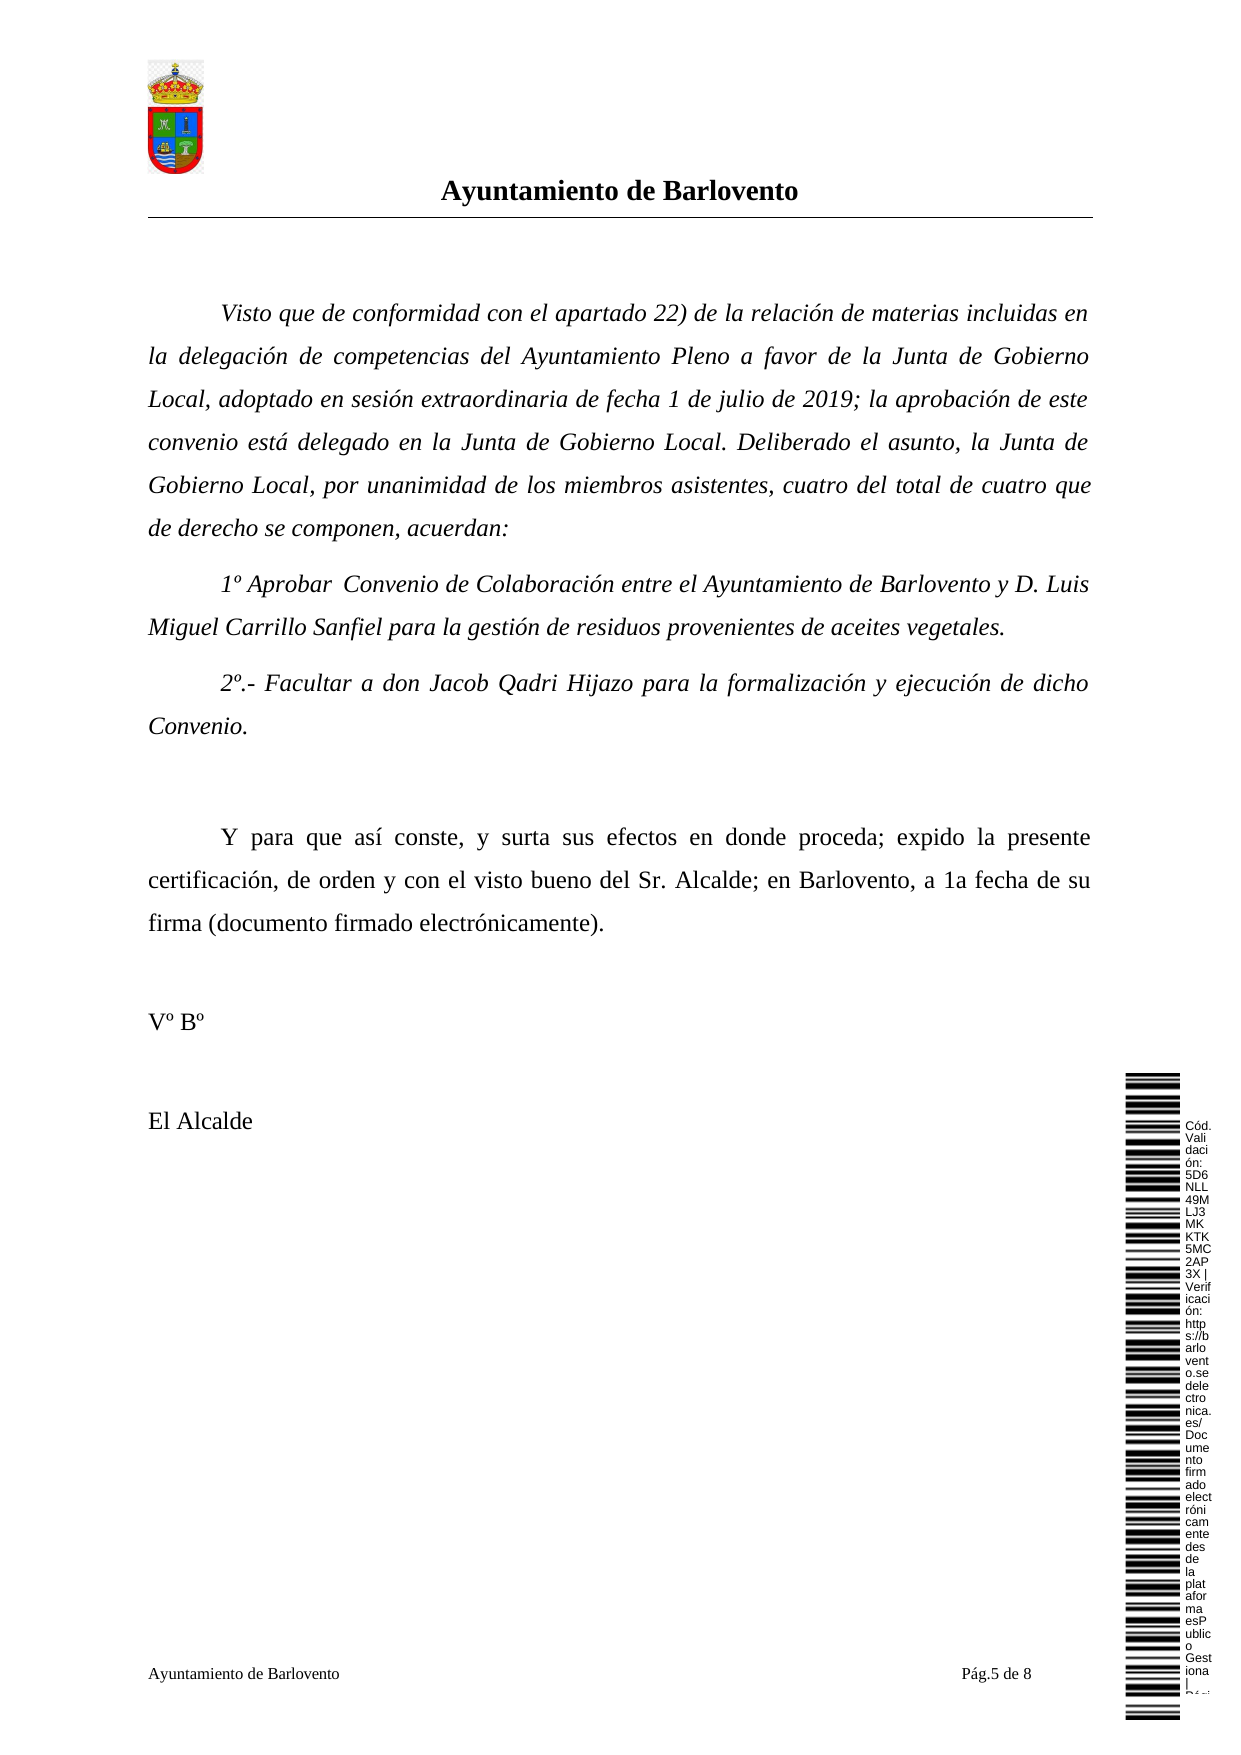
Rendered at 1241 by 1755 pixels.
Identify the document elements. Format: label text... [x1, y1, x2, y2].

text El Alcalde [148, 1106, 1125, 1135]
text El Alcalde [1180, 1106, 1191, 1135]
text 2º.- Facultar a don Jacob Qadri Hijazo para la formalización y ejecución de dicho Convenio. [148, 668, 1092, 740]
text 1º Aprobar Convenio de Colaboración entre el Ayuntamiento de Barlovento y D. Luis Miguel Carrillo Sanfiel para la gestión de residuos provenientes de aceites vegetales. [148, 569, 1092, 641]
text Vº Bº [148, 1007, 1191, 1036]
text Cód. Validación: 5D6NLL49MLJ3MKKTK5MC2AP3X | Verificación: https://barlovento.sedelectronica.es/ Documento firmado electrónicamente desde la plataforma esPublico Gestiona | Página 4 de 4 [1185, 1120, 1212, 1694]
text Y para que así conste, y surta sus efectos en donde proceda; expido la presente certificación, de orden y con el visto bueno del Sr. Alcalde; en Barlovento, a 1a fecha de su firma (documento firmado electrónicamente). [148, 822, 1092, 937]
text Visto que de conformidad con el apartado 22) de la relación de materias incluidas en la delegación de competencias del Ayuntamiento Pleno a favor de la Junta de Gobierno Local, adoptado en sesión extraordinaria de fecha 1 de julio de 2019; la aprobación de este convenio está delegado en la Junta de Gobierno Local. Deliberado el asunto, la Junta de Gobierno Local, por unanimidad de los miembros asistentes, cuatro del total de cuatro que de derecho se componen, acuerdan: [148, 298, 1092, 542]
